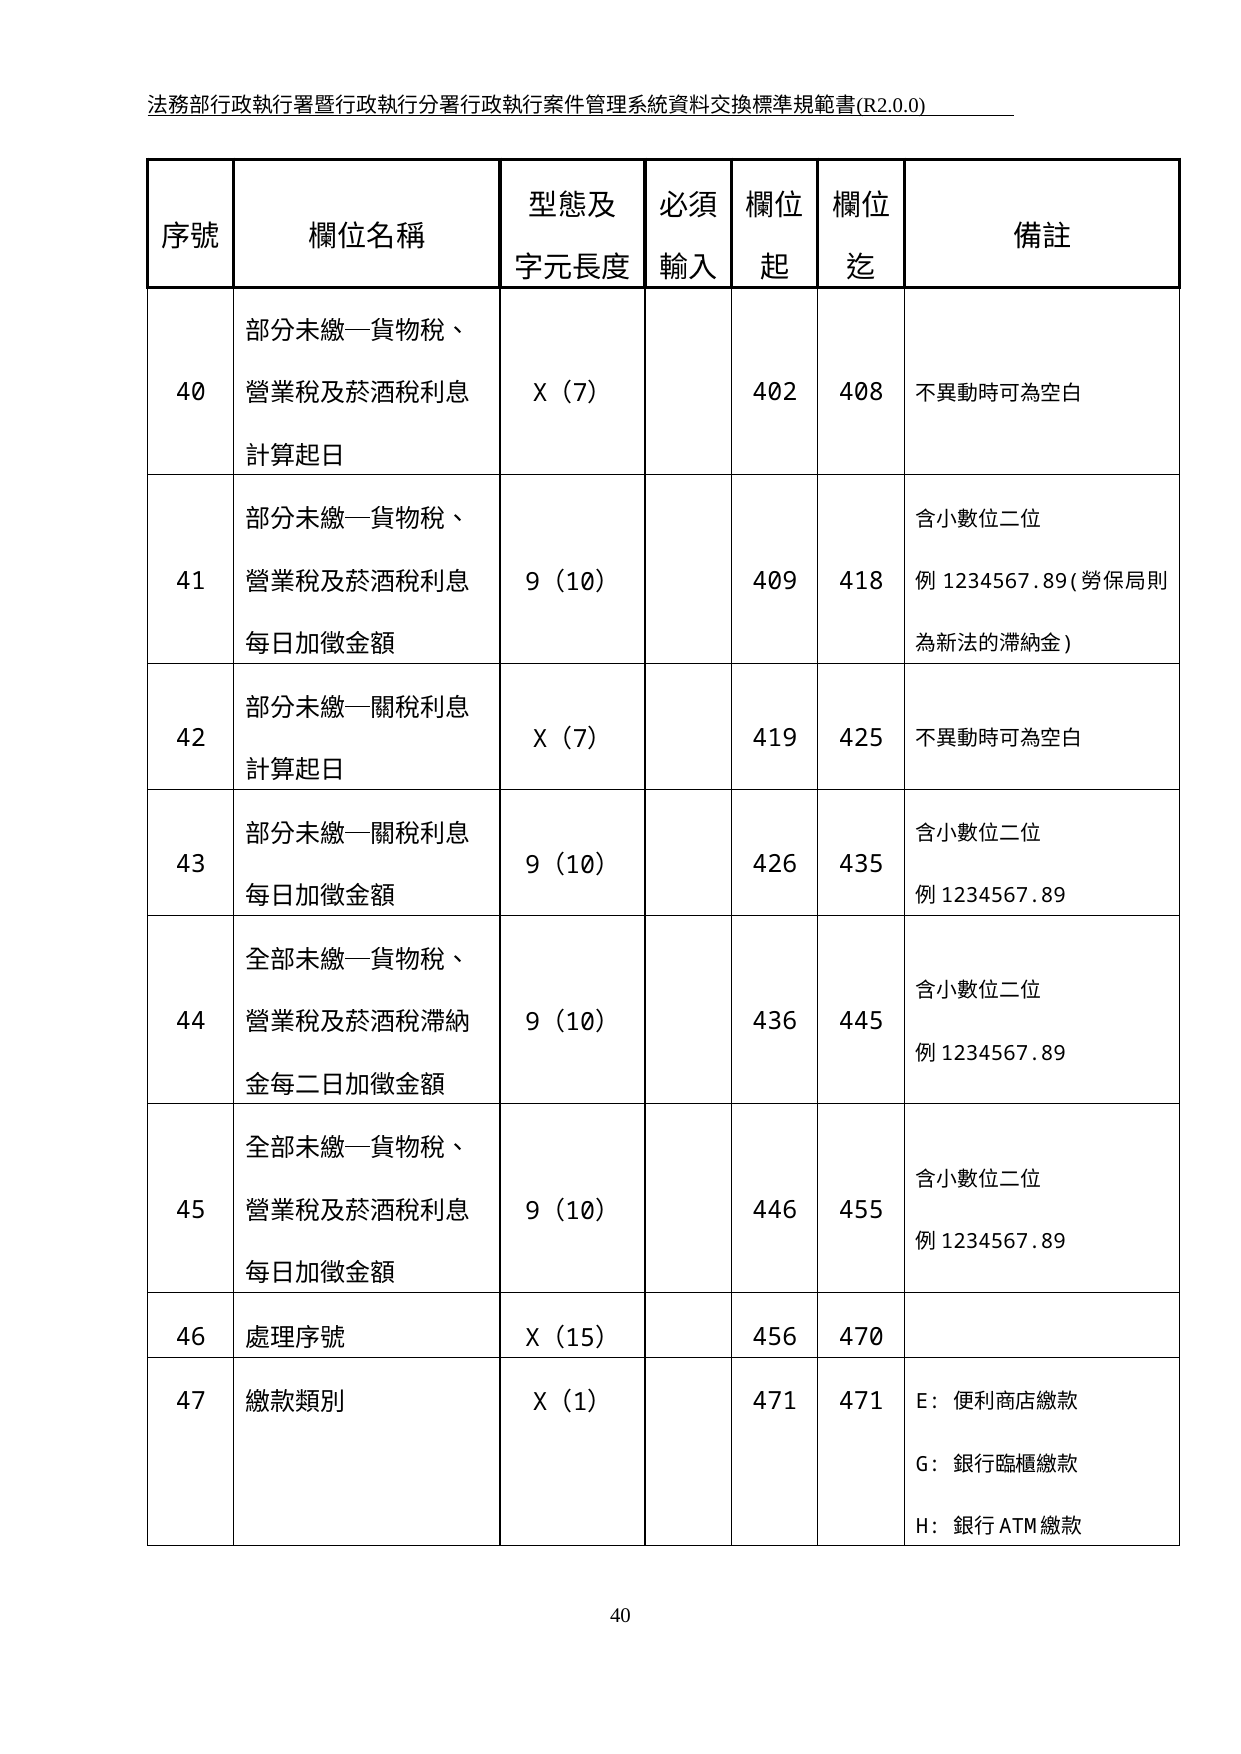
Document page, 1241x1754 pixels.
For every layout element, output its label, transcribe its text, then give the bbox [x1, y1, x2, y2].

table_cell 9（10） [501, 916, 644, 1103]
table_cell 9（10） [501, 790, 644, 915]
table_cell 455 [818, 1104, 904, 1292]
table_cell 全部未繳─貨物稅、營業稅及菸酒稅滯納金每二日加徵金額 [234, 916, 499, 1103]
table_cell [646, 790, 731, 915]
table_cell [646, 664, 731, 789]
table_cell [646, 1293, 731, 1357]
table_cell X（15） [501, 1293, 644, 1357]
table_cell 435 [818, 790, 904, 915]
table_cell X（7） [501, 664, 644, 789]
table_cell 含小數位二位 例1234567.89 [905, 790, 1179, 915]
table_cell [646, 475, 731, 663]
table_cell 45 [148, 1104, 233, 1292]
table_cell 456 [732, 1293, 817, 1357]
table_header 型態及 字元長度 [502, 161, 643, 286]
table_cell 41 [148, 475, 233, 663]
table_cell 40 [148, 289, 233, 474]
table_cell 426 [732, 790, 817, 915]
table_cell [646, 289, 731, 474]
table_header 欄位 起 [733, 161, 816, 286]
table_cell 42 [148, 664, 233, 789]
table_cell 471 [818, 1358, 904, 1545]
table_header 必須 輸入 [647, 161, 730, 286]
table_cell 繳款類別 [234, 1358, 499, 1545]
table_header 欄位 迄 [819, 161, 903, 286]
table_cell 46 [148, 1293, 233, 1357]
table_cell 471 [732, 1358, 817, 1545]
table_cell 全部未繳─貨物稅、營業稅及菸酒稅利息每日加徵金額 [234, 1104, 499, 1292]
table_cell 9（10） [501, 475, 644, 663]
table_cell [905, 1293, 1179, 1357]
table_cell 處理序號 [234, 1293, 499, 1357]
table_cell 43 [148, 790, 233, 915]
table_cell 436 [732, 916, 817, 1103]
table_cell 9（10） [501, 1104, 644, 1292]
table_cell 445 [818, 916, 904, 1103]
table_cell 44 [148, 916, 233, 1103]
table_cell 部分未繳─關稅利息每日加徵金額 [234, 790, 499, 915]
table_cell 部分未繳─關稅利息計算起日 [234, 664, 499, 789]
table_cell X（7） [501, 289, 644, 474]
table_cell 409 [732, 475, 817, 663]
table_cell [646, 1358, 731, 1545]
table_cell 含小數位二位 例1234567.89 [905, 916, 1179, 1103]
table_cell 425 [818, 664, 904, 789]
table_header 序號 [149, 161, 232, 286]
table_cell [646, 916, 731, 1103]
table_cell 不異動時可為空白 [905, 664, 1179, 789]
table_cell 418 [818, 475, 904, 663]
table_cell 446 [732, 1104, 817, 1292]
table_header 欄位名稱 [235, 161, 498, 286]
table_cell 402 [732, 289, 817, 474]
table_cell 47 [148, 1358, 233, 1545]
table_cell X（1） [501, 1358, 644, 1545]
table_cell 419 [732, 664, 817, 789]
table_cell 470 [818, 1293, 904, 1357]
table_cell 含小數位二位 例1234567.89 [905, 1104, 1179, 1292]
table_cell 部分未繳─貨物稅、營業稅及菸酒稅利息每日加徵金額 [234, 475, 499, 663]
table_cell 部分未繳─貨物稅、營業稅及菸酒稅利息計算起日 [234, 289, 499, 474]
table_cell [646, 1104, 731, 1292]
table_cell 含小數位二位 例1234567.89(勞保局則為新法的滯納金) [905, 475, 1179, 663]
table_cell 408 [818, 289, 904, 474]
table_header 備註 [906, 161, 1178, 286]
table_cell 不異動時可為空白 [905, 289, 1179, 474]
table_cell E: 便利商店繳款 G: 銀行臨櫃繳款 H: 銀行ATM繳款 [905, 1358, 1179, 1545]
